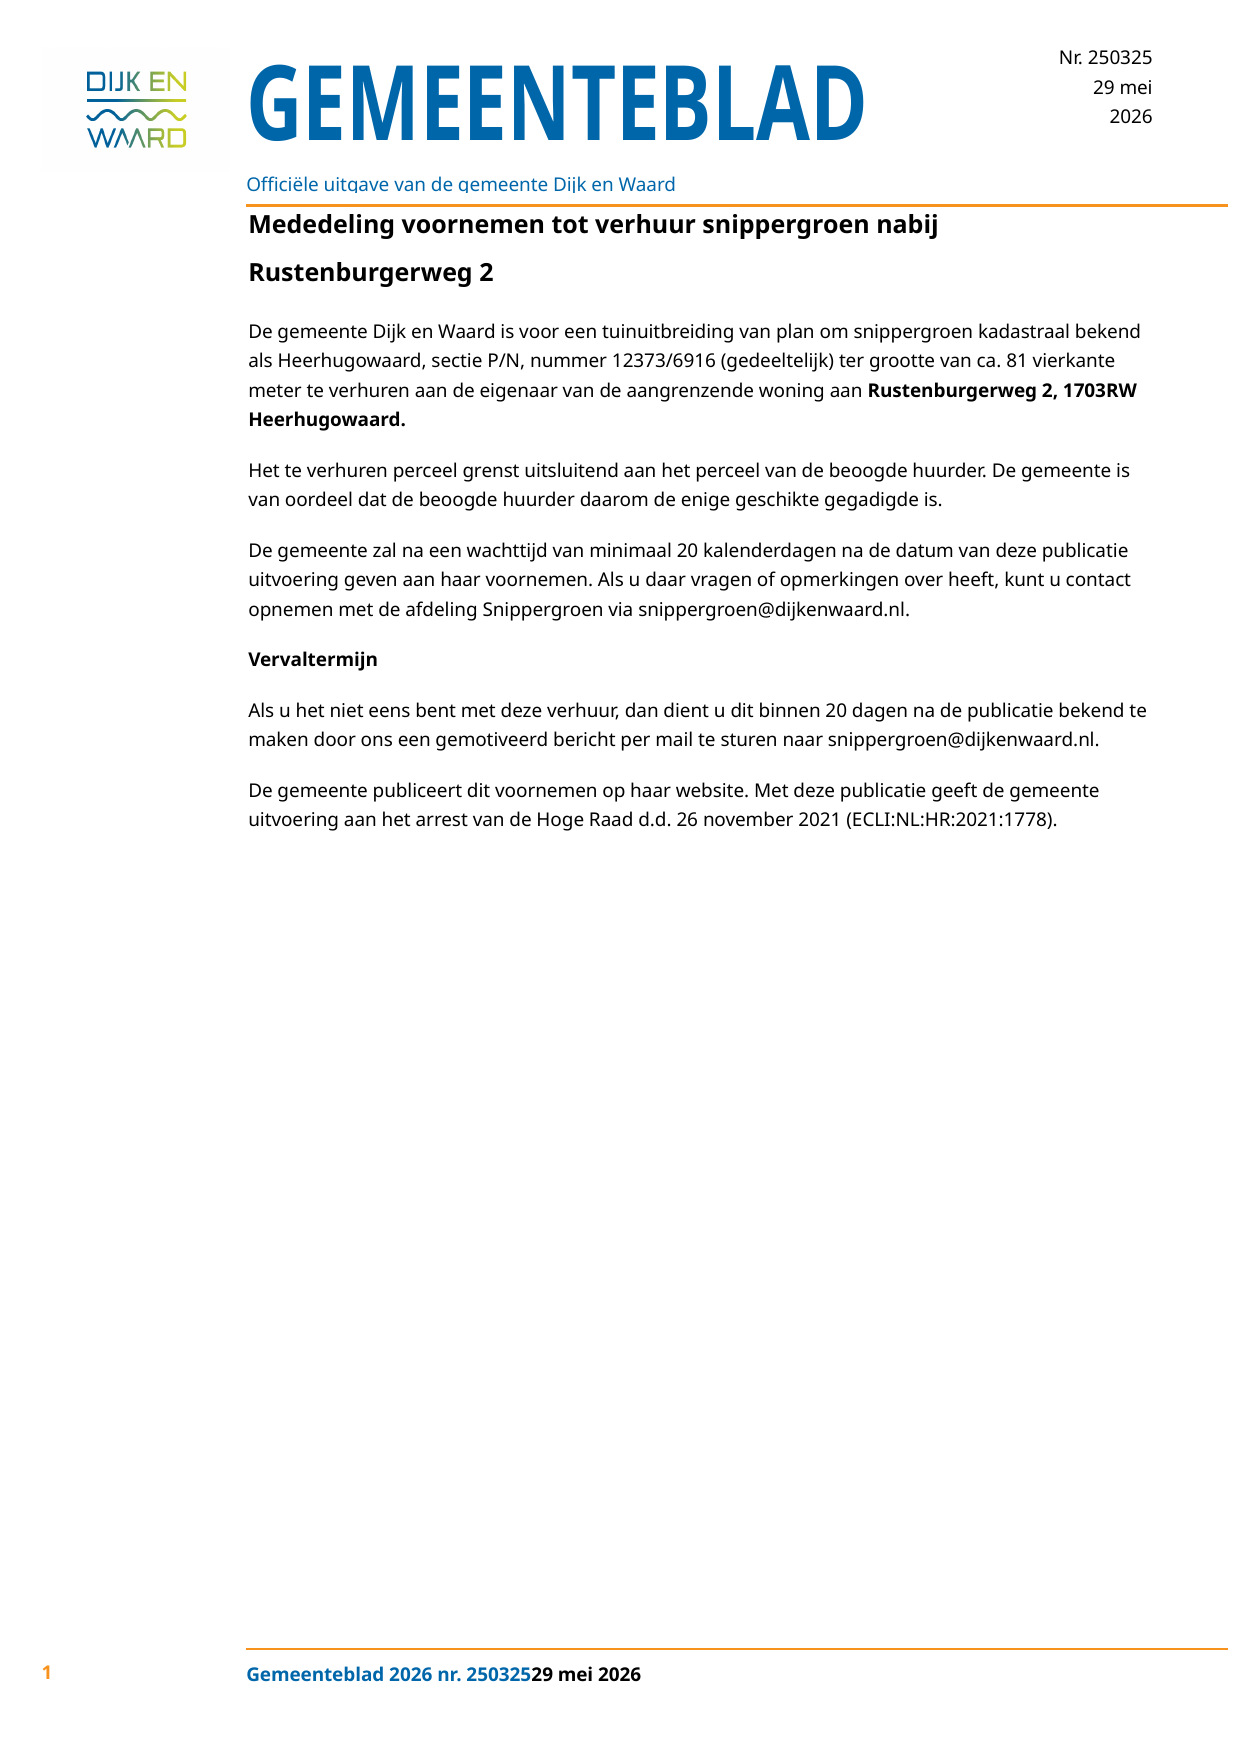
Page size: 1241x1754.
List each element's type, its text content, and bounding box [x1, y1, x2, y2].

text De gemeente zal na een wachttijd van minimaal 20 kalenderdagen na de datum van deze publicatie uitvoering geven aan haar voornemen. Als u daar vragen of opmerkingen over heeft, kunt u contact opnemen met de afdeling Snippergroen via snippergroen@dijkenwaard.nl. [248, 537, 1152, 622]
text De gemeente Dijk en Waard is voor een tuinuitbreiding van plan om snippergroen kadastraal bekend als Heerhugowaard, sectie P/N, nummer 12373/6916 (gedeeltelijk) ter grootte van ca. 81 vierkante meter te verhuren aan de eigenaar van de aangrenzende woning aan Rustenburgerweg 2, 1703RW Heerhugowaard. [248, 318, 1152, 432]
text Als u het niet eens bent met deze verhuur, dan dient u dit binnen 20 dagen na de publicatie bekend te maken door ons een gemotiveerd bericht per mail te sturen naar snippergroen@dijkenwaard.nl. [248, 697, 1152, 752]
text De gemeente publiceert dit voornemen op haar website. Met deze publicatie geeft de gemeente uitvoering aan het arrest van de Hoge Raad d.d. 26 november 2021 (ECLI:NL:HR:2021:1778). [248, 777, 1152, 832]
text Mededeling voornemen tot verhuur snippergroen nabij Rustenburgerweg 2 [248, 207, 1152, 288]
text Vervaltermijn [248, 647, 1152, 672]
text Het te verhuren perceel grenst uitsluitend aan het perceel van de beoogde huurder. De gemeente is van oordeel dat de beoogde huurder daarom de enige geschikte gegadigde is. [248, 457, 1152, 512]
picture [41, 47, 231, 172]
